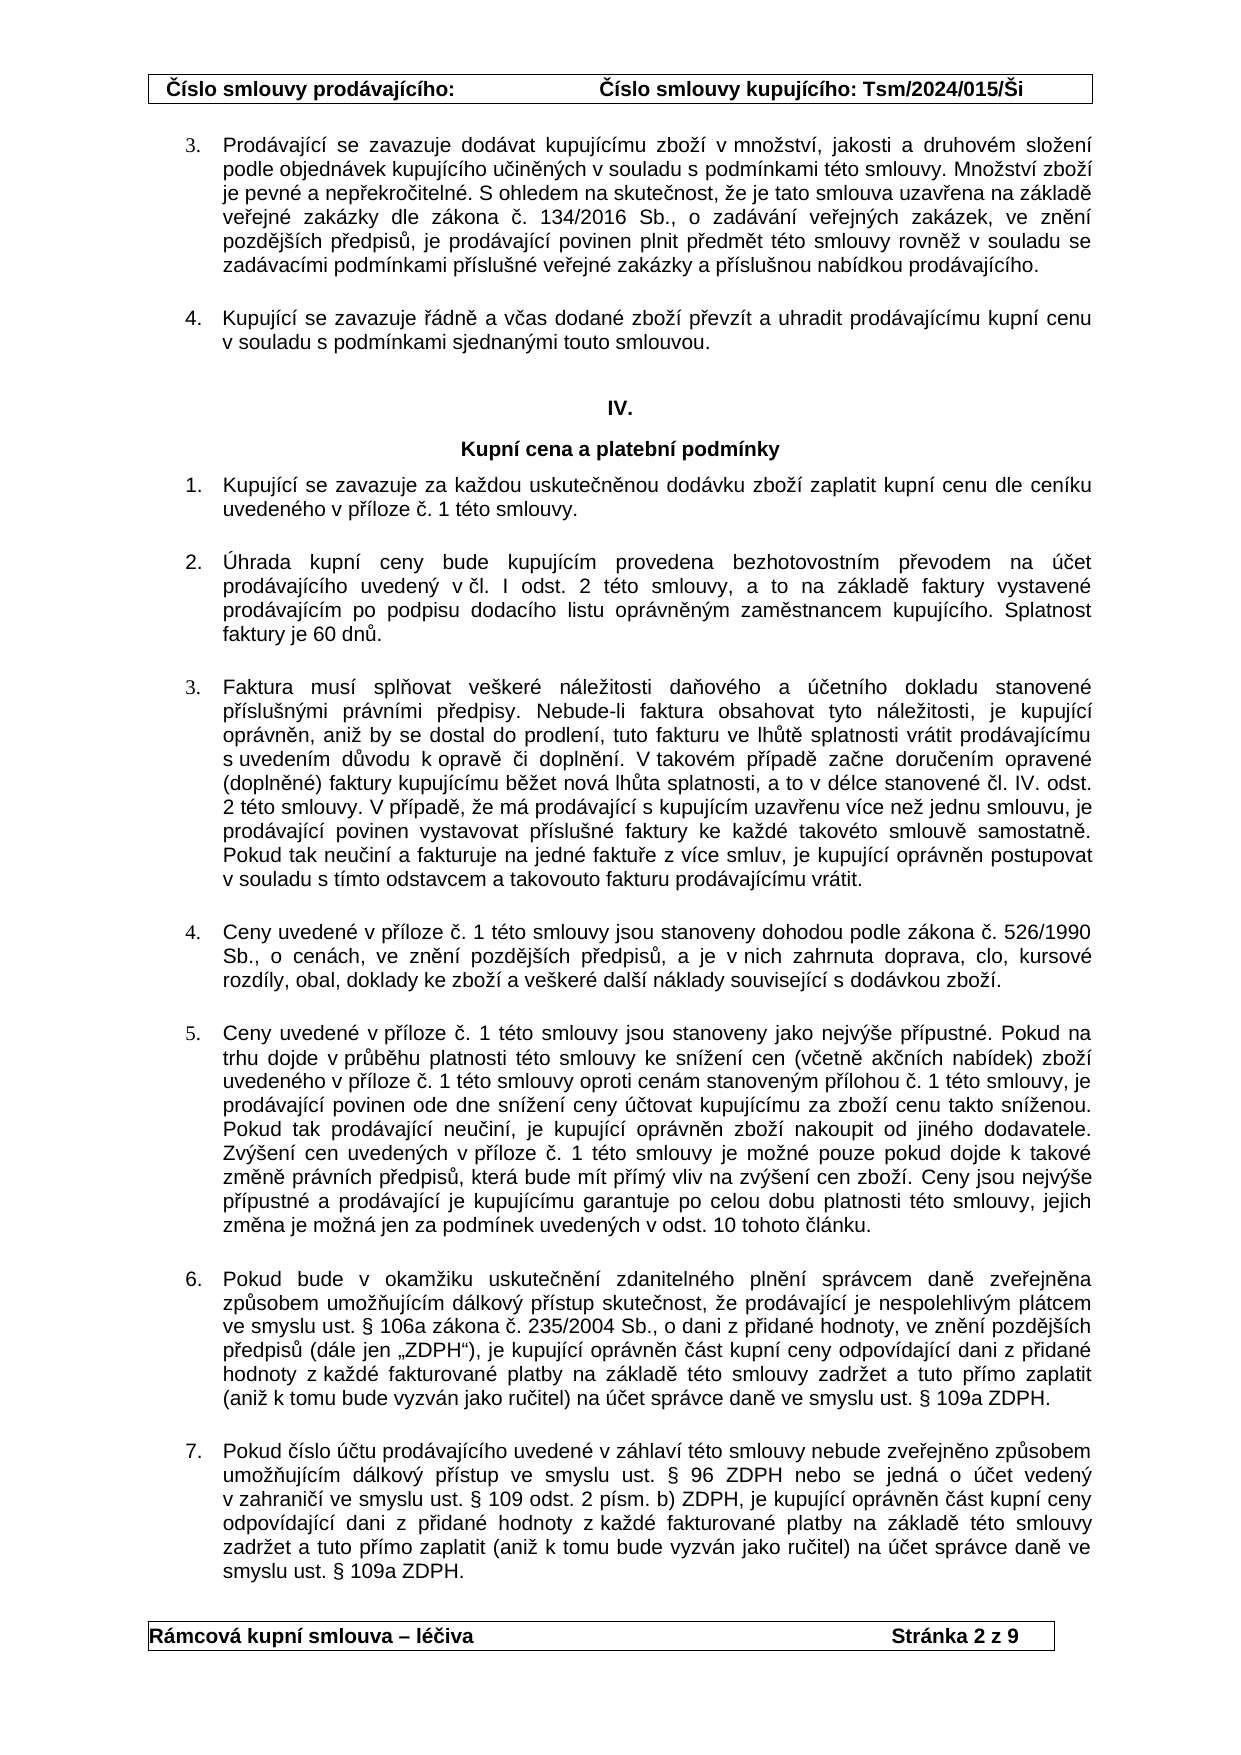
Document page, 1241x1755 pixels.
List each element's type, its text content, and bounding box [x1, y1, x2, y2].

list Kupující se zavazuje za každou uskutečněnou dodávku zboží zaplatit kupní cenu dle ceníku uvedeného v příloze č. 1 této smlouvy. [185, 473, 1093, 521]
list Pokud bude v okamžiku uskutečnění zdanitelného plnění správcem daně zveřejněna způsobem umožňujícím dálkový přístup skutečnost, že prodávající je nespolehlivým plátcem ve smyslu ust. § 106a zákona č. 235/2004 Sb., o dani z přidané hodnoty, ve znění pozdějších předpisů (dále jen „ZDPH“), je kupující oprávněn část kupní ceny odpovídající dani z přidané hodnoty z každé fakturované platby na základě této smlouvy zadržet a tuto přímo zaplatit (aniž k tomu bude vyzván jako ručitel) na účet správce daně ve smyslu ust. § 109a ZDPH. [185, 1266, 1093, 1410]
list Ceny uvedené v příloze č. 1 této smlouvy jsou stanoveny jako nejvýše přípustné. Pokud na trhu dojde v průběhu platnosti této smlouvy ke snížení cen (včetně akčních nabídek) zboží uvedeného v příloze č. 1 této smlouvy oproti cenám stanoveným přílohou č. 1 této smlouvy, je prodávající povinen ode dne snížení ceny účtovat kupujícímu za zboží cenu takto sníženou. Pokud tak prodávající neučiní, je kupující oprávněn zboží nakoupit od jiného dodavatele. Zvýšení cen uvedených v příloze č. 1 této smlouvy je možné pouze pokud dojde k takové změně právních předpisů, která bude mít přímý vliv na zvýšení cen zboží. Ceny jsou nejvýše přípustné a prodávající je kupujícímu garantuje po celou dobu platnosti této smlouvy, jejich změna je možná jen za podmínek uvedených v odst. 10 tohoto článku. [185, 1021, 1093, 1237]
list Ceny uvedené v příloze č. 1 této smlouvy jsou stanoveny dohodou podle zákona č. 526/1990 Sb., o cenách, ve znění pozdějších předpisů, a je v nich zahrnuta doprava, clo, kursové rozdíly, obal, doklady ke zboží a veškeré další náklady související s dodávkou zboží. [185, 920, 1093, 992]
text Kupní cena a platební podmínky [148, 436, 1093, 460]
list Kupující se zavazuje řádně a včas dodané zboží převzít a uhradit prodávajícímu kupní cenu v souladu s podmínkami sjednanými touto smlouvou. [185, 306, 1093, 354]
list Faktura musí splňovat veškeré náležitosti daňového a účetního dokladu stanovené příslušnými právními předpisy. Nebude-li faktura obsahovat tyto náležitosti, je kupující oprávněn, aniž by se dostal do prodlení, tuto fakturu ve lhůtě splatnosti vrátit prodávajícímu s uvedením důvodu k opravě či doplnění. V takovém případě začne doručením opravené (doplněné) faktury kupujícímu běžet nová lhůta splatnosti, a to v délce stanovené čl. IV. odst. 2 této smlouvy. V případě, že má prodávající s kupujícím uzavřenu více než jednu smlouvu, je prodávající povinen vystavovat příslušné faktury ke každé takovéto smlouvě samostatně. Pokud tak neučiní a fakturuje na jedné faktuře z více smluv, je kupující oprávněn postupovat v souladu s tímto odstavcem a takovouto fakturu prodávajícímu vrátit. [185, 675, 1093, 891]
list Pokud číslo účtu prodávajícího uvedené v záhlaví této smlouvy nebude zveřejněno způsobem umožňujícím dálkový přístup ve smyslu ust. § 96 ZDPH nebo se jedná o účet vedený v zahraničí ve smyslu ust. § 109 odst. 2 písm. b) ZDPH, je kupující oprávněn část kupní ceny odpovídající dani z přidané hodnoty z každé fakturované platby na základě této smlouvy zadržet a tuto přímo zaplatit (aniž k tomu bude vyzván jako ručitel) na účet správce daně ve smyslu ust. § 109a ZDPH. [185, 1439, 1093, 1583]
list Prodávající se zavazuje dodávat kupujícímu zboží v množství, jakosti a druhovém složení podle objednávek kupujícího učiněných v souladu s podmínkami této smlouvy. Množství zboží je pevné a nepřekročitelné. S ohledem na skutečnost, že je tato smlouva uzavřena na základě veřejné zakázky dle zákona č. 134/2016 Sb., o zadávání veřejných zakázek, ve znění pozdějších předpisů, je prodávající povinen plnit předmět této smlouvy rovněž v souladu se zadávacími podmínkami příslušné veřejné zakázky a příslušnou nabídkou prodávajícího. [185, 133, 1093, 277]
text IV. [148, 396, 1093, 420]
list Úhrada kupní ceny bude kupujícím provedena bezhotovostním převodem na účet prodávajícího uvedený v čl. I odst. 2 této smlouvy, a to na základě faktury vystavené prodávajícím po podpisu dodacího listu oprávněným zaměstnancem kupujícího. Splatnost faktury je 60 dnů. [185, 550, 1093, 646]
